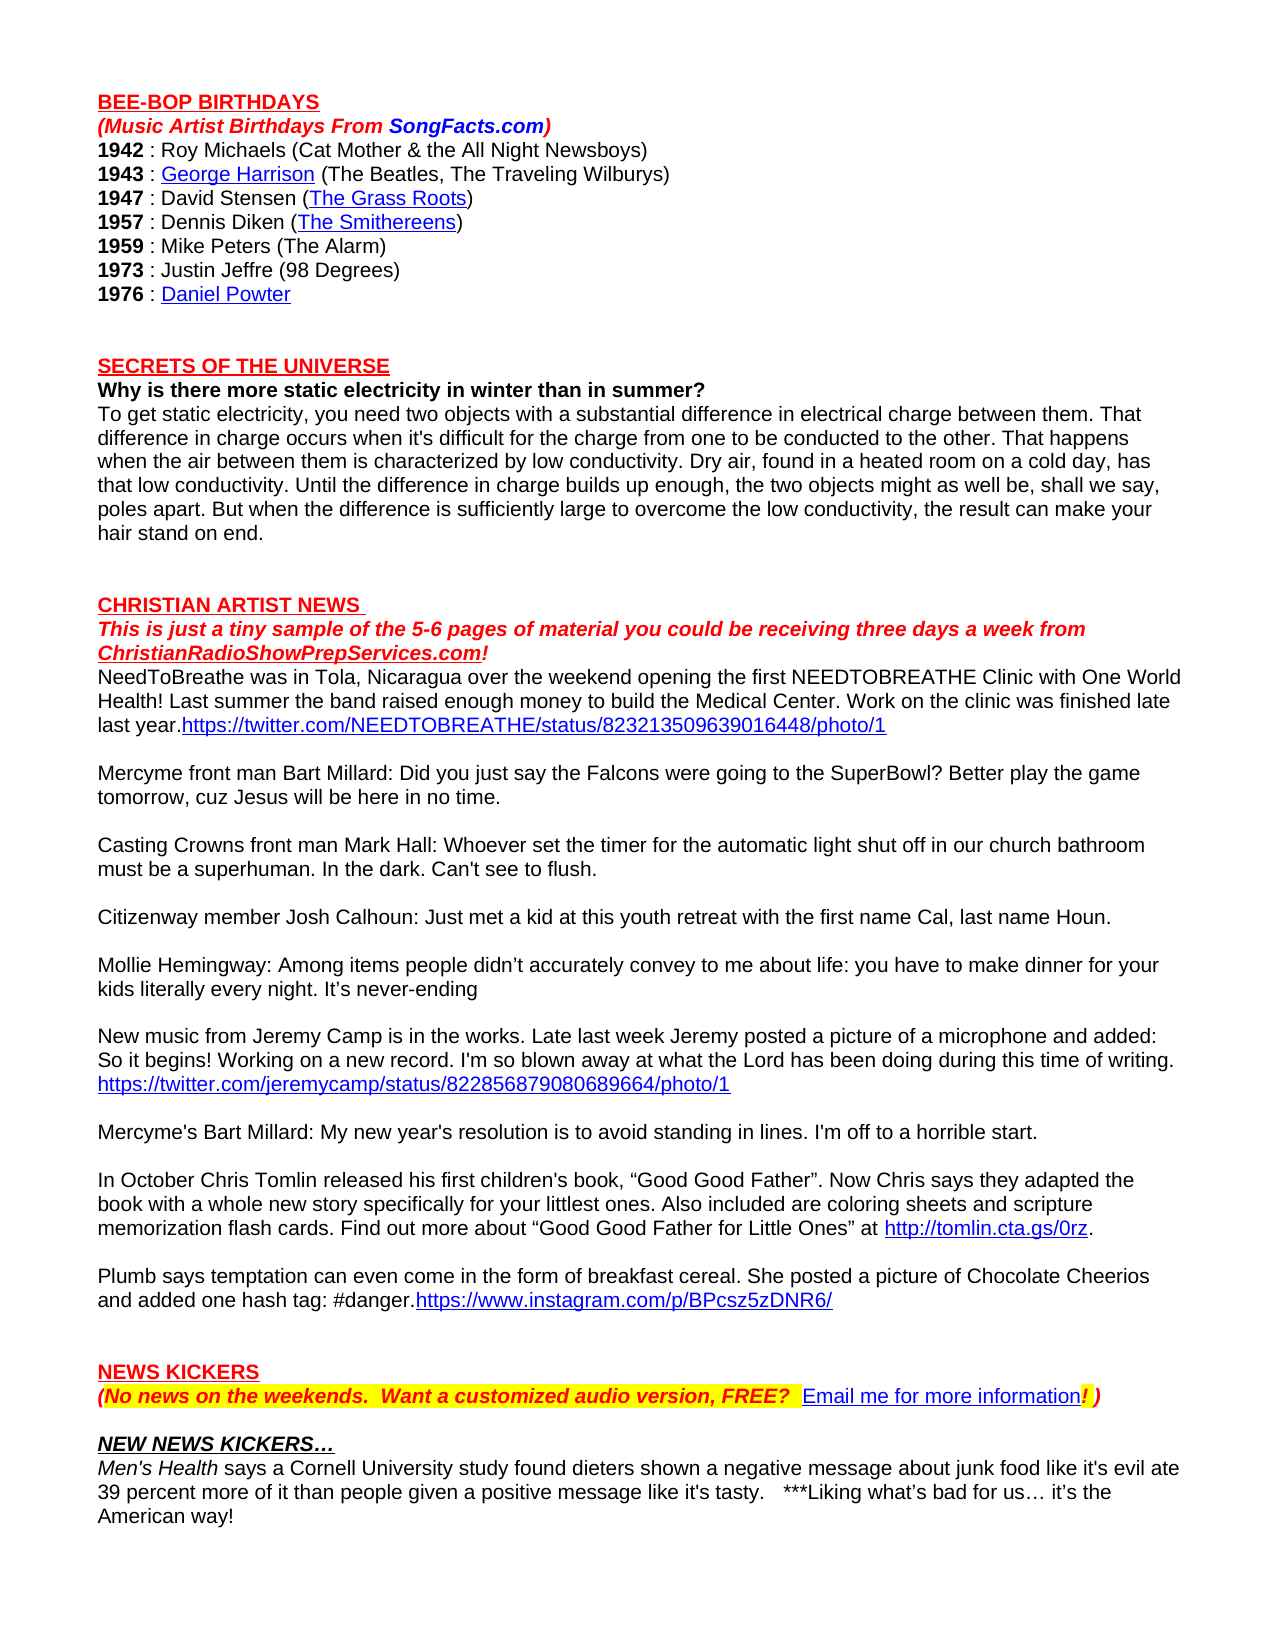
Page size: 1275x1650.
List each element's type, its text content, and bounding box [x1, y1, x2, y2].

text CHRISTIAN ARTIST NEWS [97, 593, 1185, 617]
text 1947 : David Stensen (The Grass Roots) [97, 186, 1185, 210]
text In October Chris Tomlin released his first children's book, “Good Good Father”. Now Chris says they adapted the book with a whole new story specifically for your littlest ones. Also included are coloring sheets and scripture memorization flash cards. Find out more about “Good Good Father for Little Ones” at http://tomlin.cta.gs/0rz. [97, 1168, 1185, 1240]
text 1976 : Daniel Powter [97, 282, 1185, 306]
text This is just a tiny sample of the 5-6 pages of material you could be receiving three days a week from ChristianRadioShowPrepServices.com! [97, 617, 1185, 665]
text BEE-BOP BIRTHDAYS [97, 90, 1185, 114]
text NeedToBreathe was in Tola, Nicaragua over the weekend opening the first NEEDTOBREATHE Clinic with One World Health! Last summer the band raised enough money to build the Medical Center. Work on the clinic was finished late last year. https://twitter.com/NEEDTOBREATHE/status/823213509639016448/photo/1 [97, 665, 1185, 737]
text Mercyme front man Bart Millard: Did you just say the Falcons were going to the SuperBowl? Better play the game tomorrow, cuz Jesus will be here in no time. [97, 761, 1185, 809]
text NEW NEWS KICKERS… [97, 1432, 1185, 1456]
text 1943 : George Harrison (The Beatles, The Traveling Wilburys) [97, 162, 1185, 186]
text 1973 : Justin Jeffre (98 Degrees) [97, 258, 1185, 282]
text To get static electricity, you need two objects with a substantial difference in electrical charge between them. That difference in charge occurs when it's difficult for the charge from one to be conducted to the other. That happens when the air between them is characterized by low conductivity. Dry air, found in a heated room on a cold day, has that low conductivity. Until the difference in charge builds up enough, the two objects might as well be, shall we say, poles apart. But when the difference is sufficiently large to overcome the low conductivity, the result can make your hair stand on end. [97, 401, 1185, 545]
text (Music Artist Birthdays From SongFacts.com) [97, 114, 1185, 138]
text Mollie Hemingway: Among items people didn’t accurately convey to me about life: you have to make dinner for your kids literally every night. It’s never-ending [97, 952, 1185, 1000]
text SECRETS OF THE UNIVERSE [97, 353, 1185, 377]
text Men's Health says a Cornell University study found dieters shown a negative message about junk food like it's evil ate 39 percent more of it than people given a positive message like it's tasty. ***Liking what’s bad for us… it’s the American way! [97, 1456, 1185, 1527]
text Why is there more static electricity in winter than in summer? [97, 377, 1185, 401]
text New music from Jeremy Camp is in the works. Late last week Jeremy posted a picture of a microphone and added: So it begins! Working on a new record. I'm so blown away at what the Lord has been doing during this time of writing. https://twitter.com/jeremycamp/status/822856879080689664/photo/1 [97, 1024, 1185, 1096]
text (No news on the weekends. Want a customized audio version, FREE? Email me for more information! ) [97, 1384, 1185, 1408]
text Citizenway member Josh Calhoun: Just met a kid at this youth retreat with the first name Cal, last name Houn. [97, 904, 1185, 928]
text NEWS KICKERS [97, 1360, 1185, 1384]
text 1942 : Roy Michaels (Cat Mother & the All Night Newsboys) [97, 138, 1185, 162]
text Plumb says temptation can even come in the form of breakfast cereal. She posted a picture of Chocolate Cheerios and added one hash tag: #danger. https://www.instagram.com/p/BPcsz5zDNR6/ [97, 1264, 1185, 1312]
text 1959 : Mike Peters (The Alarm) [97, 234, 1185, 258]
text Casting Crowns front man Mark Hall: Whoever set the timer for the automatic light shut off in our church bathroom must be a superhuman. In the dark. Can't see to flush. [97, 833, 1185, 881]
text Mercyme's Bart Millard: My new year's resolution is to avoid standing in lines. I'm off to a horrible start. [97, 1120, 1185, 1144]
text 1957 : Dennis Diken (The Smithereens) [97, 210, 1185, 234]
